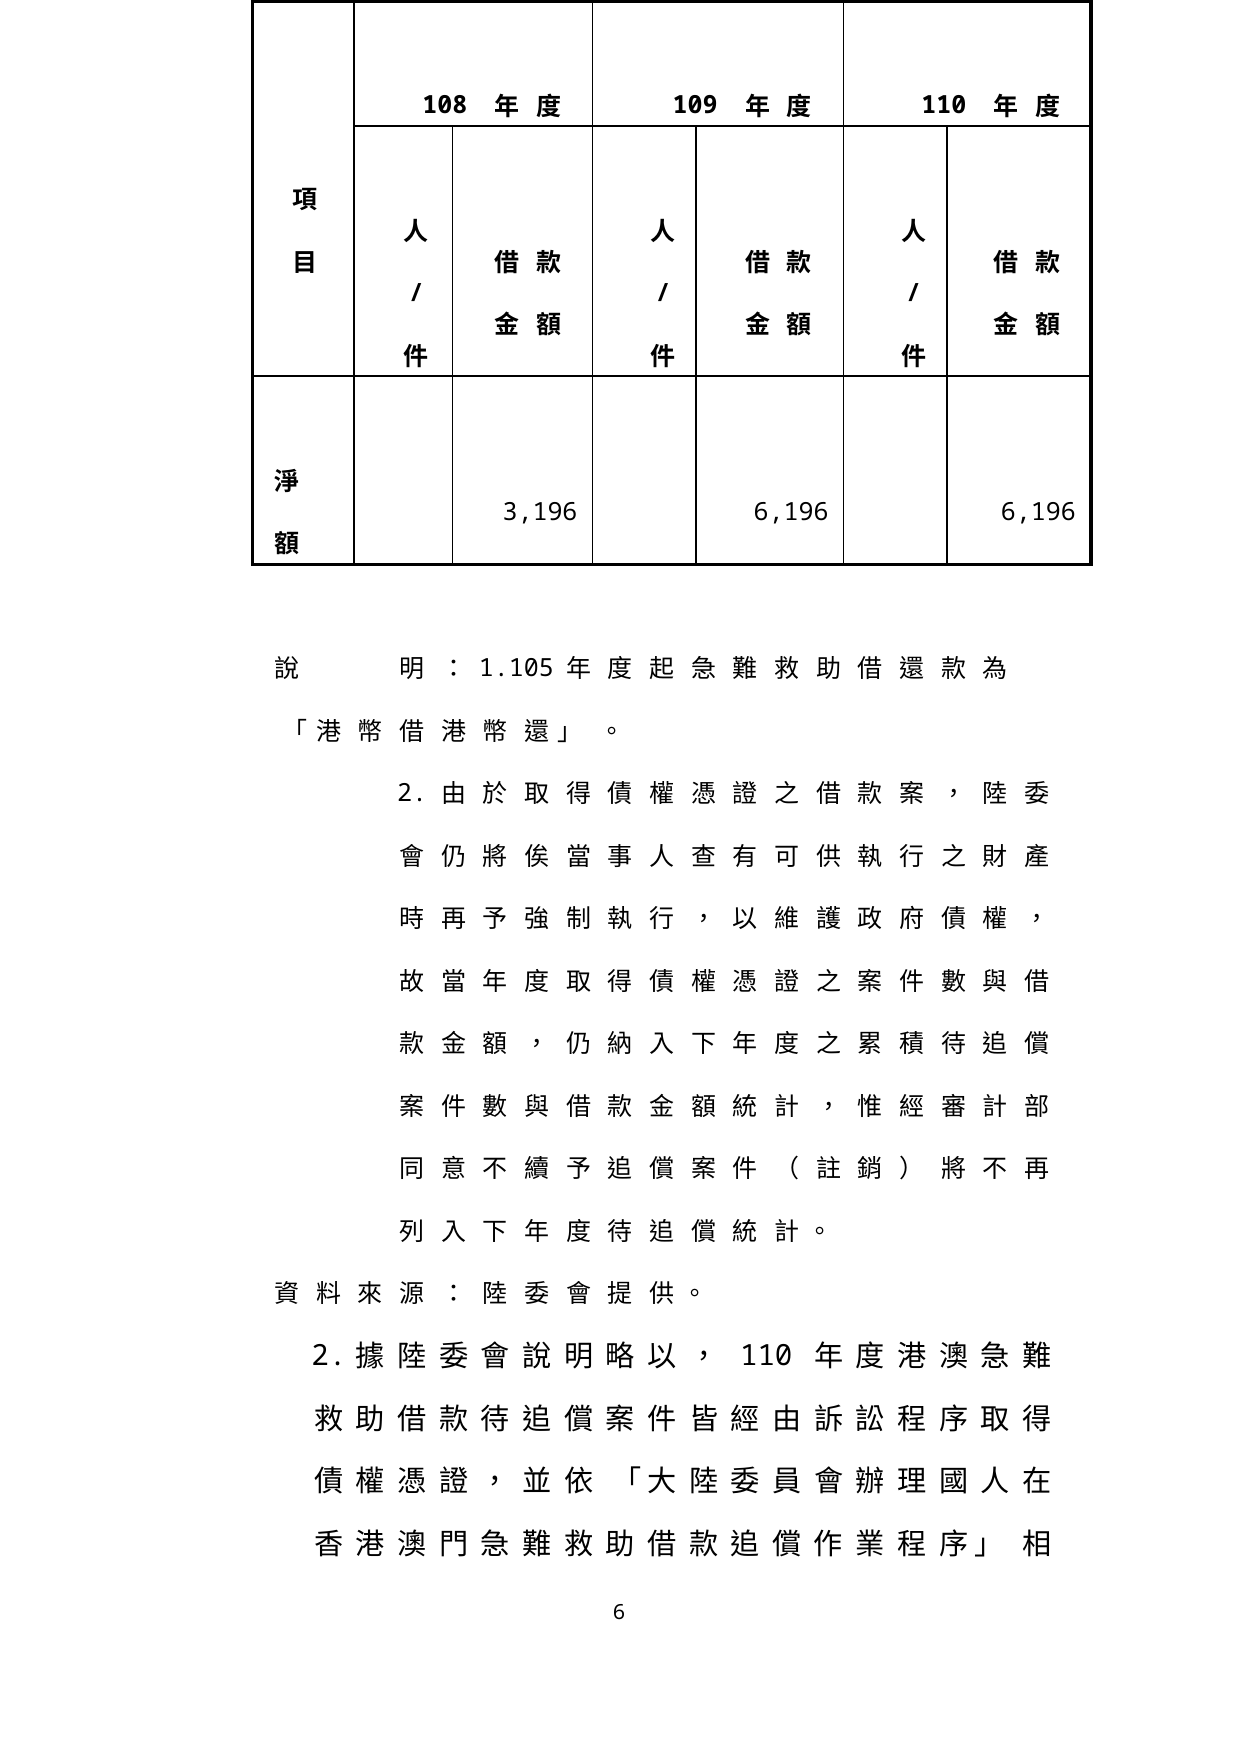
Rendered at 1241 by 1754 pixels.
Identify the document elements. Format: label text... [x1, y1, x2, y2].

table_cell 借款金額 [697, 127, 843, 375]
table_header 109年度 [593, 3, 843, 125]
table_cell 人/件 [355, 127, 452, 375]
table_cell [355, 377, 452, 562]
table_header 110年度 [844, 3, 1089, 125]
text 資料來源：陸委會提供。 [242, 1250, 1058, 1312]
table_cell 淨額 [254, 377, 353, 562]
table_cell 人/件 [593, 127, 695, 375]
table_cell 6,196 [948, 377, 1089, 562]
table_cell 借款金額 [453, 127, 592, 375]
table_header 項目 [254, 3, 353, 375]
table_cell 6,196 [697, 377, 843, 562]
text 2.據陸委會說明略以，110年度港澳急難救助借款待追償案件皆經由訴訟程序取得債權憑證，並依「大陸委員會辦理國人在香港澳門急難救助借款追償作業程序」相關規定，按時清查債務人之所得與存款，110年度查調結果，尚無可供執行之款項。檢視110年底港澳急難救助借款待追償件數及借款金額之帳齡分析 (詳表2)，待追償總件數51件中，超過5年者計49件，占比達96.08%；據此，由於多數案件帳齡已久，尚待積極追償。 [271, 1312, 1058, 1562]
table_cell [844, 377, 946, 562]
text 2.由於取得債權憑證之借款案，陸委會仍將俟當事人查有可供執行之財產時再予強制執行，以維護政府債權，故當年度取得債權憑證之案件數與借款金額，仍納入下年度之累積待追償案件數與借款金額統計，惟經審計部同意不續予追償案件（註銷）將不再列入下年度待追償統計。 [365, 750, 1058, 1250]
table_cell 人/件 [844, 127, 946, 375]
table_cell [593, 377, 695, 562]
table_cell 借款金額 [948, 127, 1089, 375]
text 說 明：1.105年度起急難救助借還款為「港幣借港幣還」。 [242, 625, 1058, 750]
table_header 108年度 [355, 3, 592, 125]
table_cell 3,196 [453, 377, 592, 562]
